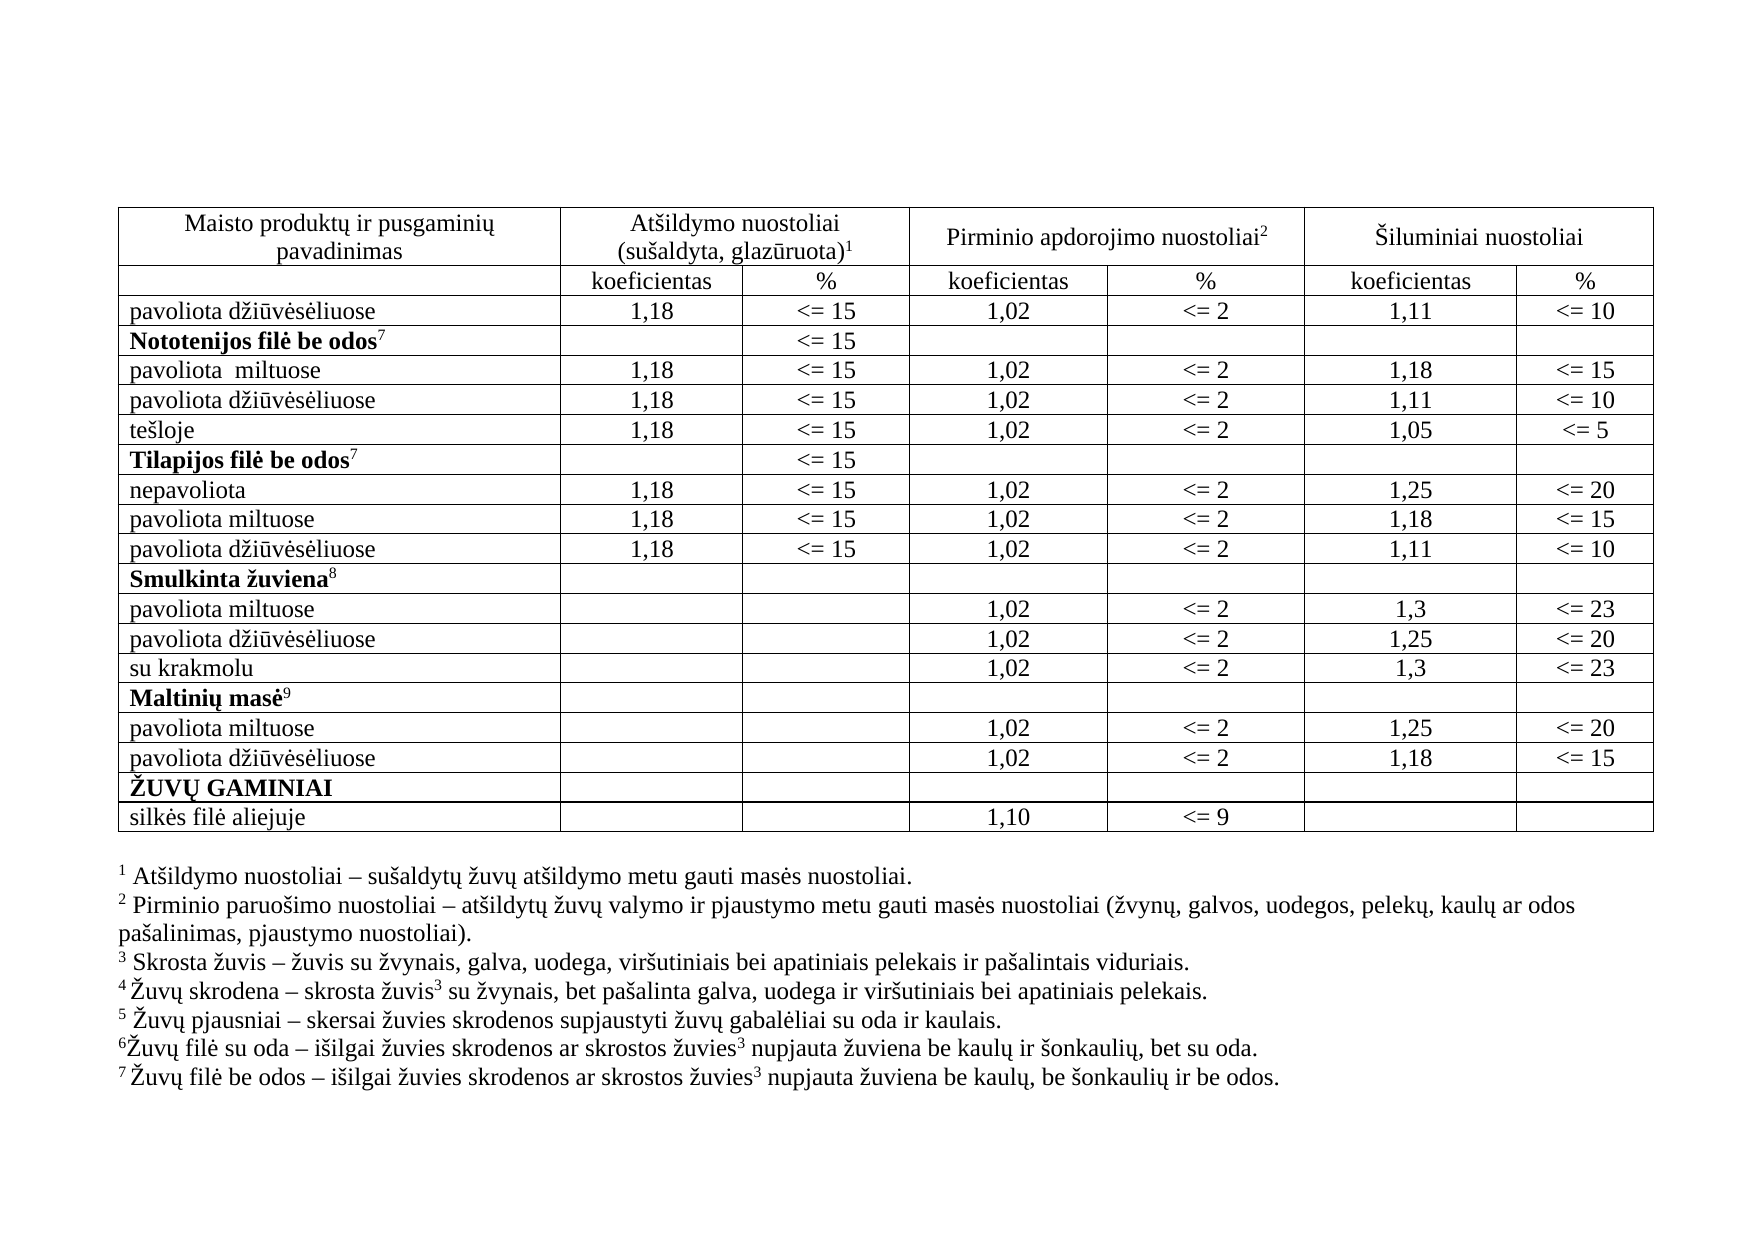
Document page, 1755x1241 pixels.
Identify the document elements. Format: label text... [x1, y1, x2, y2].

table_header Šiluminiai nuostoliai [1305, 208, 1653, 265]
table_cell <= 15 [743, 356, 909, 384]
table_cell 1,18 [561, 415, 742, 444]
table_cell [1305, 564, 1516, 593]
table_cell pavoliota džiūvėsėliuose [119, 534, 560, 563]
table_cell [1108, 773, 1304, 801]
table_cell 1,02 [910, 505, 1107, 533]
table_cell 1,10 [910, 803, 1107, 831]
table_cell <= 15 [743, 475, 909, 503]
table_cell [743, 773, 909, 801]
table_cell [743, 683, 909, 712]
table_header Maisto produktų ir pusgaminių pavadinimas [119, 208, 560, 265]
table_cell <= 2 [1108, 743, 1304, 772]
text 7 Žuvų filė be odos – išilgai žuvies skrodenos ar skrostos žuvies3 nupjauta žuviena be kaulų, be šonkaulių ir be odos. [118, 1062, 1636, 1091]
table_cell [1517, 326, 1653, 354]
table_cell [910, 445, 1107, 474]
table_cell <= 2 [1108, 475, 1304, 503]
text 2 Pirminio paruošimo nuostoliai – atšildytų žuvų valymo ir pjaustymo metu gauti masės nuostoliai (žvynų, galvos, uodegos, pelekų, kaulų ar odos pašalinimas, pjaustymo nuostoliai). [118, 890, 1636, 947]
table_cell [561, 594, 742, 623]
table_cell 1,25 [1305, 713, 1516, 742]
table_cell ŽUVŲ GAMINIAI [119, 773, 560, 801]
table_cell 1,02 [910, 415, 1107, 444]
table_cell 1,18 [1305, 743, 1516, 772]
table_cell <= 15 [743, 534, 909, 563]
table_cell [561, 624, 742, 652]
table_cell [1108, 326, 1304, 354]
table_cell <= 15 [1517, 743, 1653, 772]
table_cell 1,25 [1305, 475, 1516, 503]
table_cell [561, 773, 742, 801]
table_cell [561, 743, 742, 772]
table_cell 1,18 [561, 296, 742, 325]
table_cell <= 15 [743, 415, 909, 444]
table_cell pavoliota miltuose [119, 505, 560, 533]
table_cell <= 15 [743, 326, 909, 354]
table_cell 1,18 [561, 385, 742, 414]
table_cell 1,02 [910, 654, 1107, 682]
table_cell 1,18 [1305, 505, 1516, 533]
table_cell 1,05 [1305, 415, 1516, 444]
table_cell [1517, 445, 1653, 474]
table_cell <= 2 [1108, 415, 1304, 444]
table_cell nepavoliota [119, 475, 560, 503]
table_cell [561, 803, 742, 831]
table_cell <= 20 [1517, 475, 1653, 503]
table_cell [910, 564, 1107, 593]
table_cell [1108, 564, 1304, 593]
table_cell <= 2 [1108, 385, 1304, 414]
table_cell % [1517, 266, 1653, 295]
table_cell koeficientas [561, 266, 742, 295]
table_cell 1,11 [1305, 534, 1516, 563]
table_cell <= 2 [1108, 654, 1304, 682]
table_cell [1305, 683, 1516, 712]
table_cell <= 9 [1108, 803, 1304, 831]
text 4 Žuvų skrodena – skrosta žuvis3 su žvynais, bet pašalinta galva, uodega ir viršutiniais bei apatiniais pelekais. [118, 976, 1636, 1005]
table_cell <= 2 [1108, 624, 1304, 652]
table_cell [1108, 683, 1304, 712]
table_cell <= 2 [1108, 505, 1304, 533]
table_cell [561, 564, 742, 593]
table_cell Maltinių masė9 [119, 683, 560, 712]
table_cell 1,18 [561, 356, 742, 384]
table_cell [743, 594, 909, 623]
text 1 Atšildymo nuostoliai – sušaldytų žuvų atšildymo metu gauti masės nuostoliai. [118, 861, 1636, 890]
table_cell [1305, 773, 1516, 801]
table_cell Nototenijos filė be odos7 [119, 326, 560, 354]
table_cell [910, 326, 1107, 354]
table_cell <= 23 [1517, 594, 1653, 623]
table_cell pavoliota džiūvėsėliuose [119, 743, 560, 772]
table_cell 1,18 [561, 534, 742, 563]
table_cell silkės filė aliejuje [119, 803, 560, 831]
table_cell [1517, 773, 1653, 801]
table_cell [1517, 564, 1653, 593]
table_cell 1,02 [910, 296, 1107, 325]
table_cell [1305, 803, 1516, 831]
table_cell [910, 773, 1107, 801]
table_cell <= 23 [1517, 654, 1653, 682]
table_cell pavoliota džiūvėsėliuose [119, 296, 560, 325]
table_cell [1517, 803, 1653, 831]
table_cell 1,18 [1305, 356, 1516, 384]
table_header Atšildymo nuostoliai (sušaldyta, glazūruota)1 [561, 208, 909, 265]
table_cell 1,02 [910, 713, 1107, 742]
table_cell <= 15 [1517, 505, 1653, 533]
table_cell <= 2 [1108, 534, 1304, 563]
table_cell [561, 445, 742, 474]
table_header Pirminio apdorojimo nuostoliai2 [910, 208, 1304, 265]
text 5 Žuvų pjausniai – skersai žuvies skrodenos supjaustyti žuvų gabalėliai su oda ir kaulais. [118, 1005, 1636, 1033]
table_cell <= 10 [1517, 385, 1653, 414]
table_cell Smulkinta žuviena8 [119, 564, 560, 593]
table_cell [561, 654, 742, 682]
table_cell <= 15 [743, 385, 909, 414]
table_cell su krakmolu [119, 654, 560, 682]
table_cell 1,3 [1305, 654, 1516, 682]
table_cell 1,02 [910, 743, 1107, 772]
table_cell <= 10 [1517, 534, 1653, 563]
table_cell Tilapijos filė be odos7 [119, 445, 560, 474]
text 6Žuvų filė su oda – išilgai žuvies skrodenos ar skrostos žuvies3 nupjauta žuviena be kaulų ir šonkaulių, bet su oda. [118, 1033, 1636, 1062]
table_cell 1,3 [1305, 594, 1516, 623]
table_cell <= 15 [743, 296, 909, 325]
table_cell 1,02 [910, 534, 1107, 563]
table_cell 1,02 [910, 385, 1107, 414]
table_cell <= 10 [1517, 296, 1653, 325]
table_cell 1,02 [910, 356, 1107, 384]
table_cell pavoliota džiūvėsėliuose [119, 624, 560, 652]
table_cell pavoliota miltuose [119, 713, 560, 742]
table_cell <= 15 [743, 505, 909, 533]
table_cell <= 2 [1108, 296, 1304, 325]
table_cell 1,02 [910, 594, 1107, 623]
table_cell [743, 654, 909, 682]
table_cell <= 15 [743, 445, 909, 474]
table_cell [1305, 445, 1516, 474]
table_cell [743, 713, 909, 742]
table_cell 1,18 [561, 475, 742, 503]
table_cell [743, 624, 909, 652]
table_cell % [743, 266, 909, 295]
table_cell 1,11 [1305, 296, 1516, 325]
table_cell 1,02 [910, 624, 1107, 652]
table_cell [743, 803, 909, 831]
table_cell <= 5 [1517, 415, 1653, 444]
table_cell <= 2 [1108, 594, 1304, 623]
table_cell 1,25 [1305, 624, 1516, 652]
table_cell pavoliota miltuose [119, 356, 560, 384]
table_cell 1,11 [1305, 385, 1516, 414]
table_cell koeficientas [1305, 266, 1516, 295]
table_cell <= 20 [1517, 713, 1653, 742]
table_cell <= 2 [1108, 356, 1304, 384]
table_cell 1,18 [561, 505, 742, 533]
table_cell pavoliota džiūvėsėliuose [119, 385, 560, 414]
table_cell [1517, 683, 1653, 712]
table_cell [743, 564, 909, 593]
table_cell <= 20 [1517, 624, 1653, 652]
table_cell % [1108, 266, 1304, 295]
table_cell pavoliota miltuose [119, 594, 560, 623]
table_cell [1305, 326, 1516, 354]
table_cell <= 2 [1108, 713, 1304, 742]
table_cell 1,02 [910, 475, 1107, 503]
table_cell [743, 743, 909, 772]
table_cell [561, 326, 742, 354]
table_cell [561, 713, 742, 742]
table_cell tešloje [119, 415, 560, 444]
table_cell koeficientas [910, 266, 1107, 295]
table_cell <= 15 [1517, 356, 1653, 384]
text 3 Skrosta žuvis – žuvis su žvynais, galva, uodega, viršutiniais bei apatiniais pelekais ir pašalintais viduriais. [118, 947, 1636, 976]
table_cell [1108, 445, 1304, 474]
table_cell [119, 266, 560, 295]
table_cell [910, 683, 1107, 712]
table_cell [561, 683, 742, 712]
